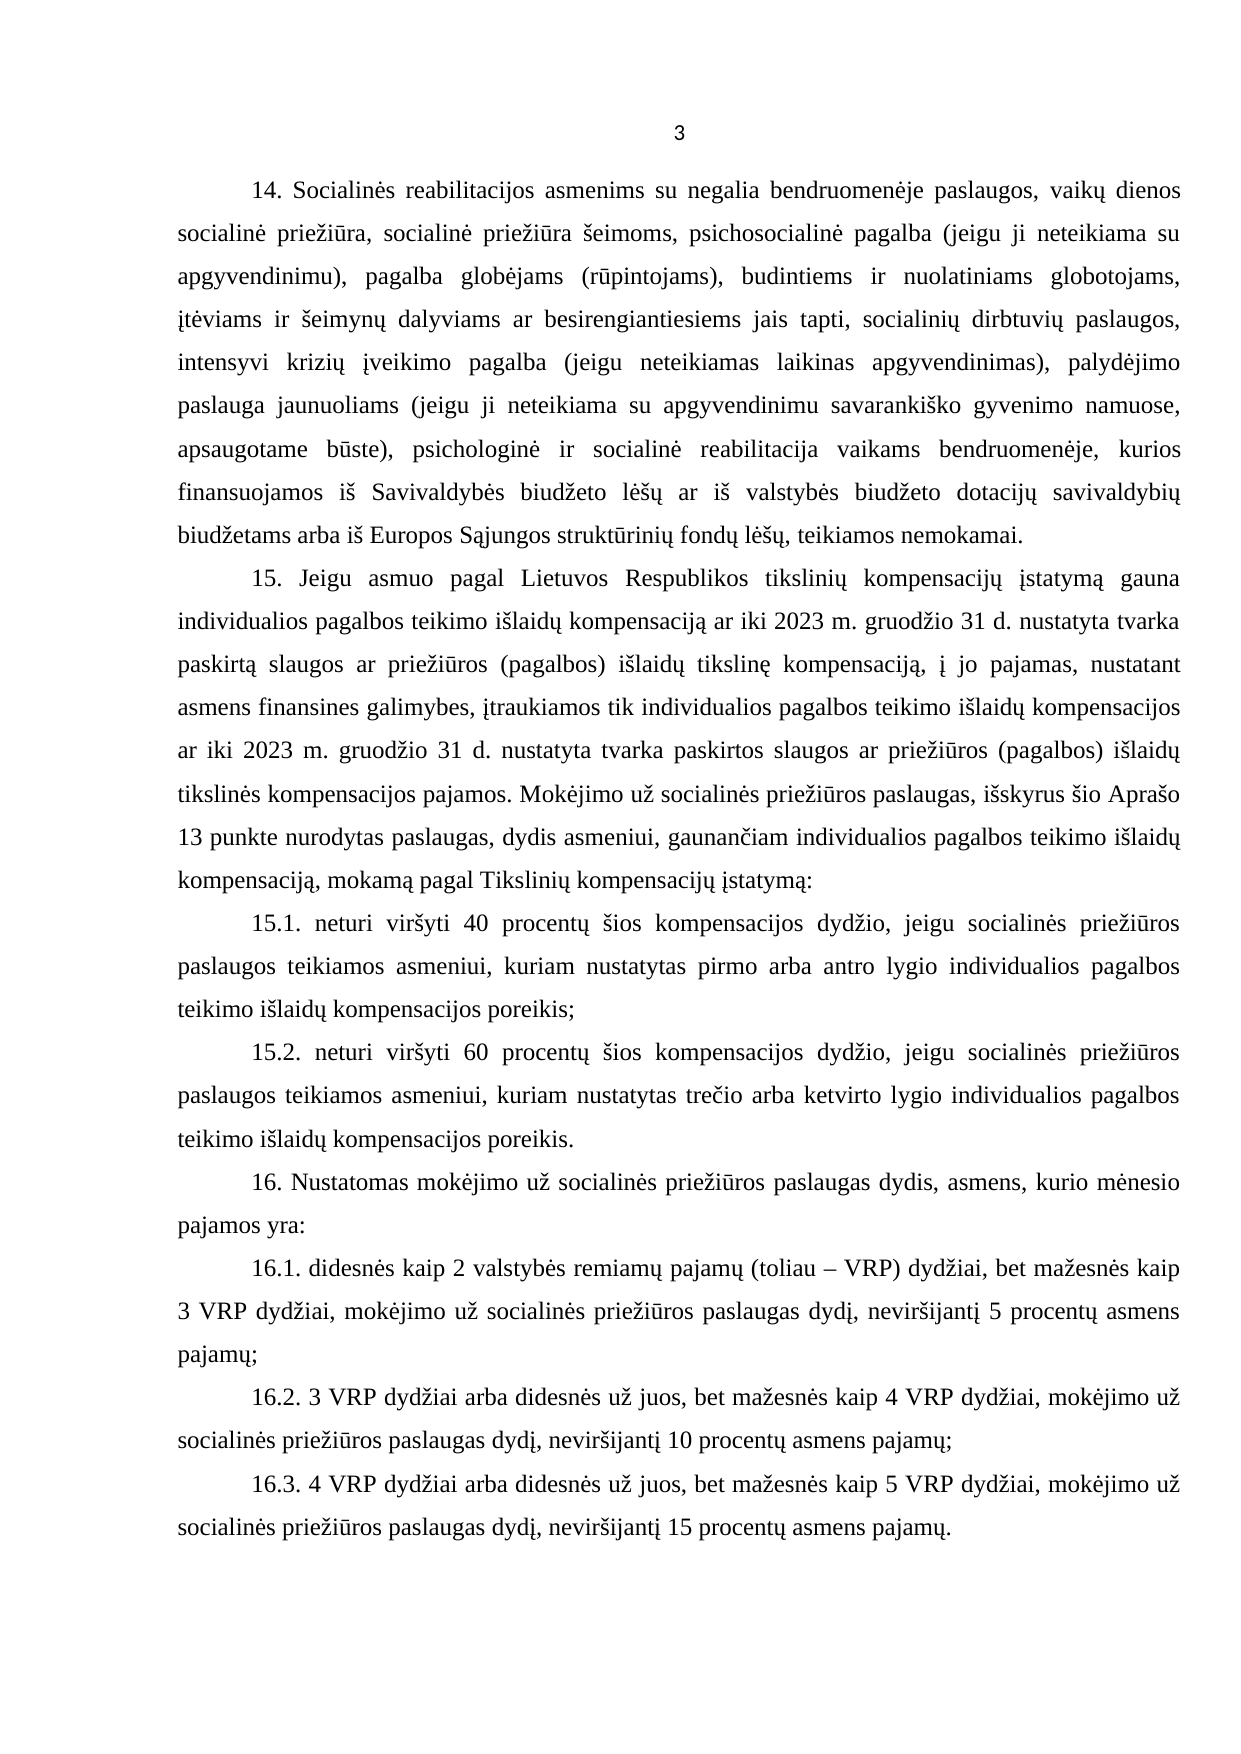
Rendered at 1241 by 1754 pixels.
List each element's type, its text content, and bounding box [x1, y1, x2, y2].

text 15.2. neturi viršyti 60 procentų šios kompensacijos dydžio, jeigu socialinės priežiūros paslaugos teikiamos asmeniui, kuriam nustatytas trečio arba ketvirto lygio individualios pagalbos teikimo išlaidų kompensacijos poreikis. [177, 1037, 1181, 1152]
text 15. Jeigu asmuo pagal Lietuvos Respublikos tikslinių kompensacijų įstatymą gauna individualios pagalbos teikimo išlaidų kompensaciją ar iki 2023 m. gruodžio 31 d. nustatyta tvarka paskirtą slaugos ar priežiūros (pagalbos) išlaidų tikslinę kompensaciją, į jo pajamas, nustatant asmens finansines galimybes, įtraukiamos tik individualios pagalbos teikimo išlaidų kompensacijos ar iki 2023 m. gruodžio 31 d. nustatyta tvarka paskirtos slaugos ar priežiūros (pagalbos) išlaidų tikslinės kompensacijos pajamos. Mokėjimo už socialinės priežiūros paslaugas, išskyrus šio Aprašo 13 punkte nurodytas paslaugas, dydis asmeniui, gaunančiam individualios pagalbos teikimo išlaidų kompensaciją, mokamą pagal Tikslinių kompensacijų įstatymą: [177, 563, 1181, 894]
text 16. Nustatomas mokėjimo už socialinės priežiūros paslaugas dydis, asmens, kurio mėnesio pajamos yra: [177, 1167, 1181, 1239]
text 16.2. 3 VRP dydžiai arba didesnės už juos, bet mažesnės kaip 4 VRP dydžiai, mokėjimo už socialinės priežiūros paslaugas dydį, neviršijantį 10 procentų asmens pajamų; [177, 1382, 1181, 1454]
text 16.3. 4 VRP dydžiai arba didesnės už juos, bet mažesnės kaip 5 VRP dydžiai, mokėjimo už socialinės priežiūros paslaugas dydį, neviršijantį 15 procentų asmens pajamų. [177, 1469, 1181, 1541]
text 15.1. neturi viršyti 40 procentų šios kompensacijos dydžio, jeigu socialinės priežiūros paslaugos teikiamos asmeniui, kuriam nustatytas pirmo arba antro lygio individualios pagalbos teikimo išlaidų kompensacijos poreikis; [177, 908, 1181, 1023]
text 14. Socialinės reabilitacijos asmenims su negalia bendruomenėje paslaugos, vaikų dienos socialinė priežiūra, socialinė priežiūra šeimoms, psichosocialinė pagalba (jeigu ji neteikiama su apgyvendinimu), pagalba globėjams (rūpintojams), budintiems ir nuolatiniams globotojams, įtėviams ir šeimynų dalyviams ar besirengiantiesiems jais tapti, socialinių dirbtuvių paslaugos, intensyvi krizių įveikimo pagalba (jeigu neteikiamas laikinas apgyvendinimas), palydėjimo paslauga jaunuoliams (jeigu ji neteikiama su apgyvendinimu savarankiško gyvenimo namuose, apsaugotame būste), psichologinė ir socialinė reabilitacija vaikams bendruomenėje, kurios finansuojamos iš Savivaldybės biudžeto lėšų ar iš valstybės biudžeto dotacijų savivaldybių biudžetams arba iš Europos Sąjungos struktūrinių fondų lėšų, teikiamos nemokamai. [177, 175, 1181, 549]
text 16.1. didesnės kaip 2 valstybės remiamų pajamų (toliau – VRP) dydžiai, bet mažesnės kaip 3 VRP dydžiai, mokėjimo už socialinės priežiūros paslaugas dydį, neviršijantį 5 procentų asmens pajamų; [177, 1253, 1181, 1368]
